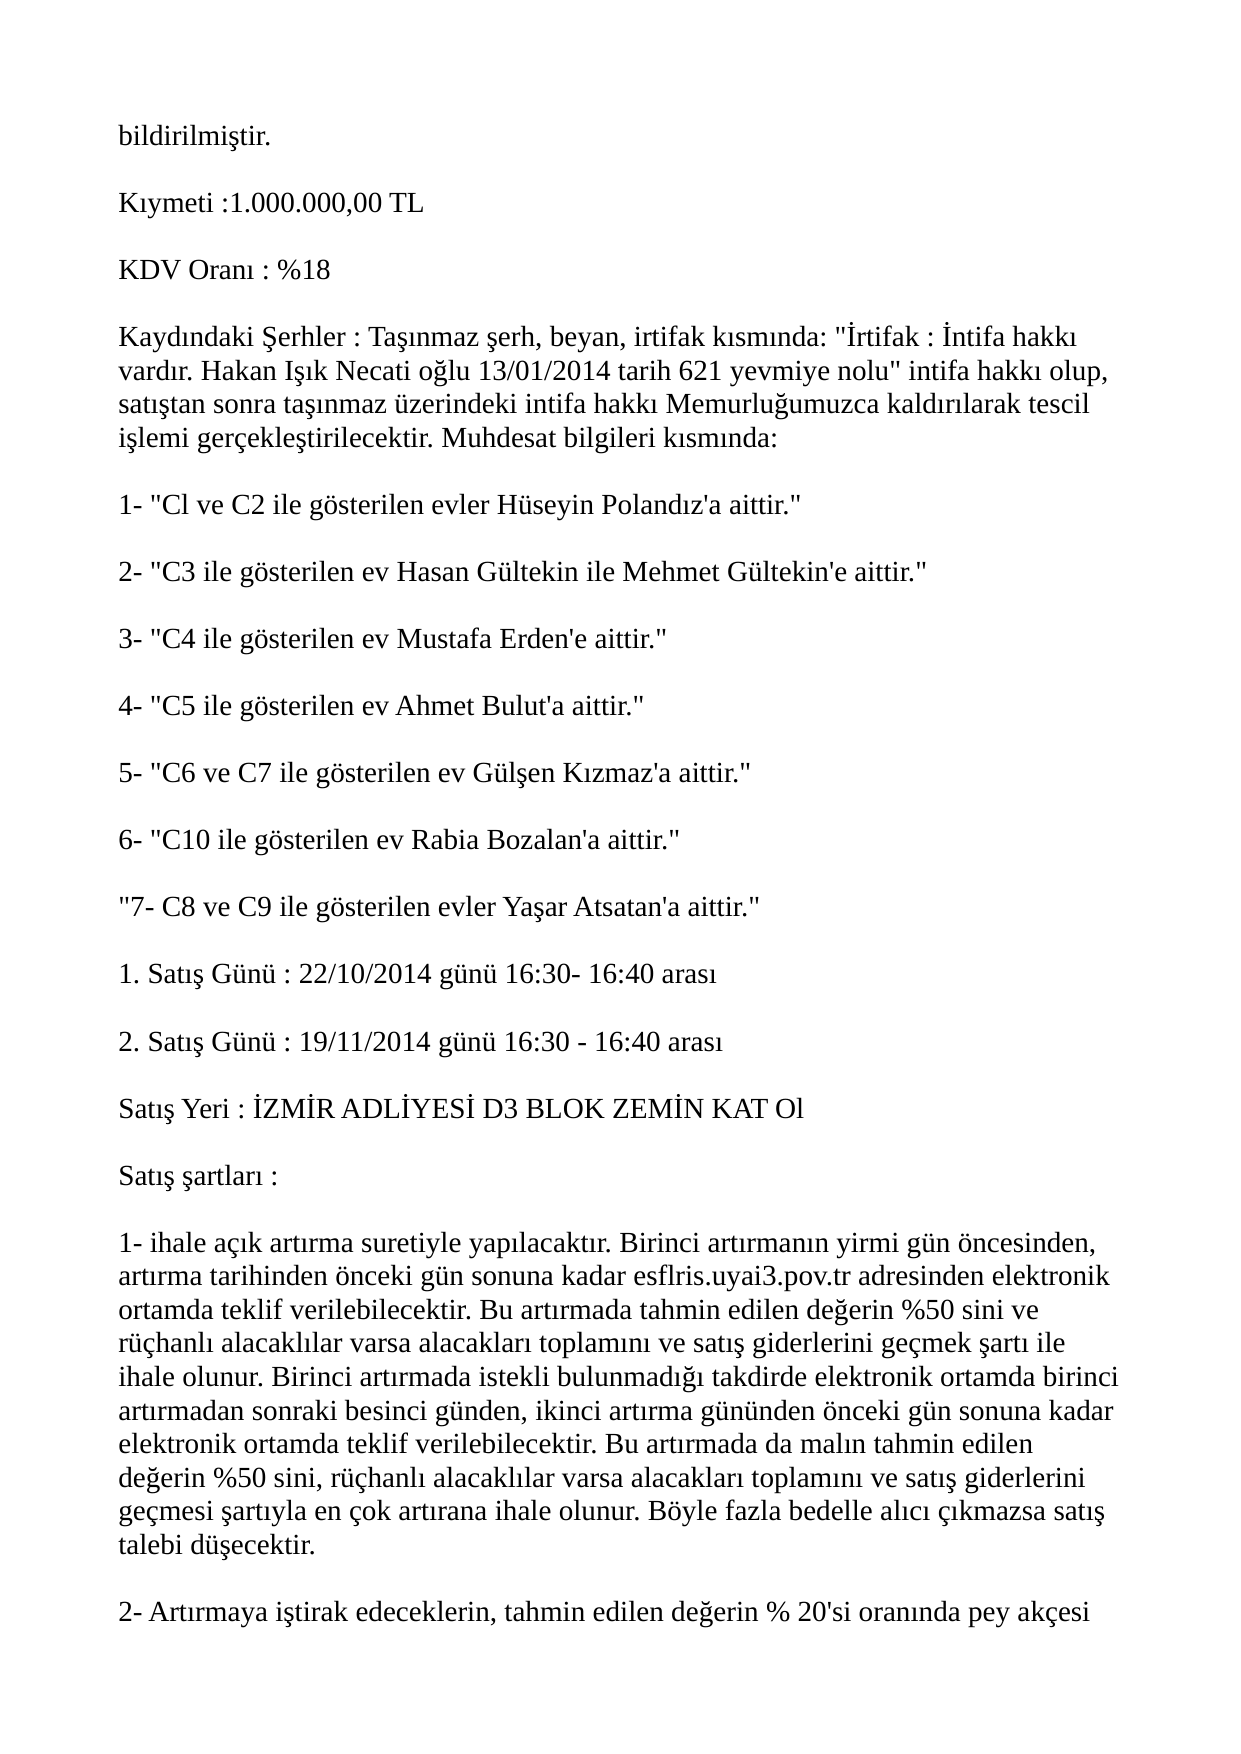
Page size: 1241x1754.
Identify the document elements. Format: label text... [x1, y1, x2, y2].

text KDV Oranı : %18 [118, 252, 1122, 286]
text 1. Satış Günü : 22/10/2014 günü 16:30- 16:40 arası [118, 957, 1122, 990]
text 5- "C6 ve C7 ile gösterilen ev Gülşen Kızmaz'a aittir." [118, 755, 1122, 789]
text Kaydındaki Şerhler : Taşınmaz şerh, beyan, irtifak kısmında: "İrtifak : İntifa hakkı vardır. Hakan Işık Necati oğlu 13/01/2014 tarih 621 yevmiye nolu" intifa hakkı olup, satıştan sonra taşınmaz üzerindeki intifa hakkı Memurluğumuzca kaldırılarak tescil işlemi gerçekleştirilecektir. Muhdesat bilgileri kısmında: [118, 319, 1122, 453]
text 3- "C4 ile gösterilen ev Mustafa Erden'e aittir." [118, 621, 1122, 655]
text Satış Yeri : İZMİR ADLİYESİ D3 BLOK ZEMİN KAT Ol [118, 1091, 1122, 1124]
text 1- "Cl ve C2 ile gösterilen evler Hüseyin Polandız'a aittir." [118, 487, 1122, 521]
text 1- ihale açık artırma suretiyle yapılacaktır. Birinci artırmanın yirmi gün öncesinden, artırma tarihinden önceki gün sonuna kadar esflris.uyai3.pov.tr adresinden elektronik ortamda teklif verilebilecektir. Bu artırmada tahmin edilen değerin %50 sini ve rüçhanlı alacaklılar varsa alacakları toplamını ve satış giderlerini geçmek şartı ile ihale olunur. Birinci artırmada istekli bulunmadığı takdirde elektronik ortamda birinci artırmadan sonraki besinci günden, ikinci artırma gününden önceki gün sonuna kadar elektronik ortamda teklif verilebilecektir. Bu artırmada da malın tahmin edilen değerin %50 sini, rüçhanlı alacaklılar varsa alacakları toplamını ve satış giderlerini geçmesi şartıyla en çok artırana ihale olunur. Böyle fazla bedelle alıcı çıkmazsa satış talebi düşecektir. [118, 1225, 1122, 1560]
text 4- "C5 ile gösterilen ev Ahmet Bulut'a aittir." [118, 688, 1122, 722]
text "7- C8 ve C9 ile gösterilen evler Yaşar Atsatan'a aittir." [118, 889, 1122, 923]
text Kıymeti :1.000.000,00 TL [118, 185, 1122, 219]
text 6- "C10 ile gösterilen ev Rabia Bozalan'a aittir." [118, 822, 1122, 856]
text Satış şartları : [118, 1158, 1122, 1191]
text 2- "C3 ile gösterilen ev Hasan Gültekin ile Mehmet Gültekin'e aittir." [118, 554, 1122, 588]
text 2- Artırmaya iştirak edeceklerin, tahmin edilen değerin % 20'si oranında pey akçesi [118, 1594, 1122, 1627]
text 2. Satış Günü : 19/11/2014 günü 16:30 - 16:40 arası [118, 1024, 1122, 1057]
text bildirilmiştir. [118, 118, 1122, 152]
